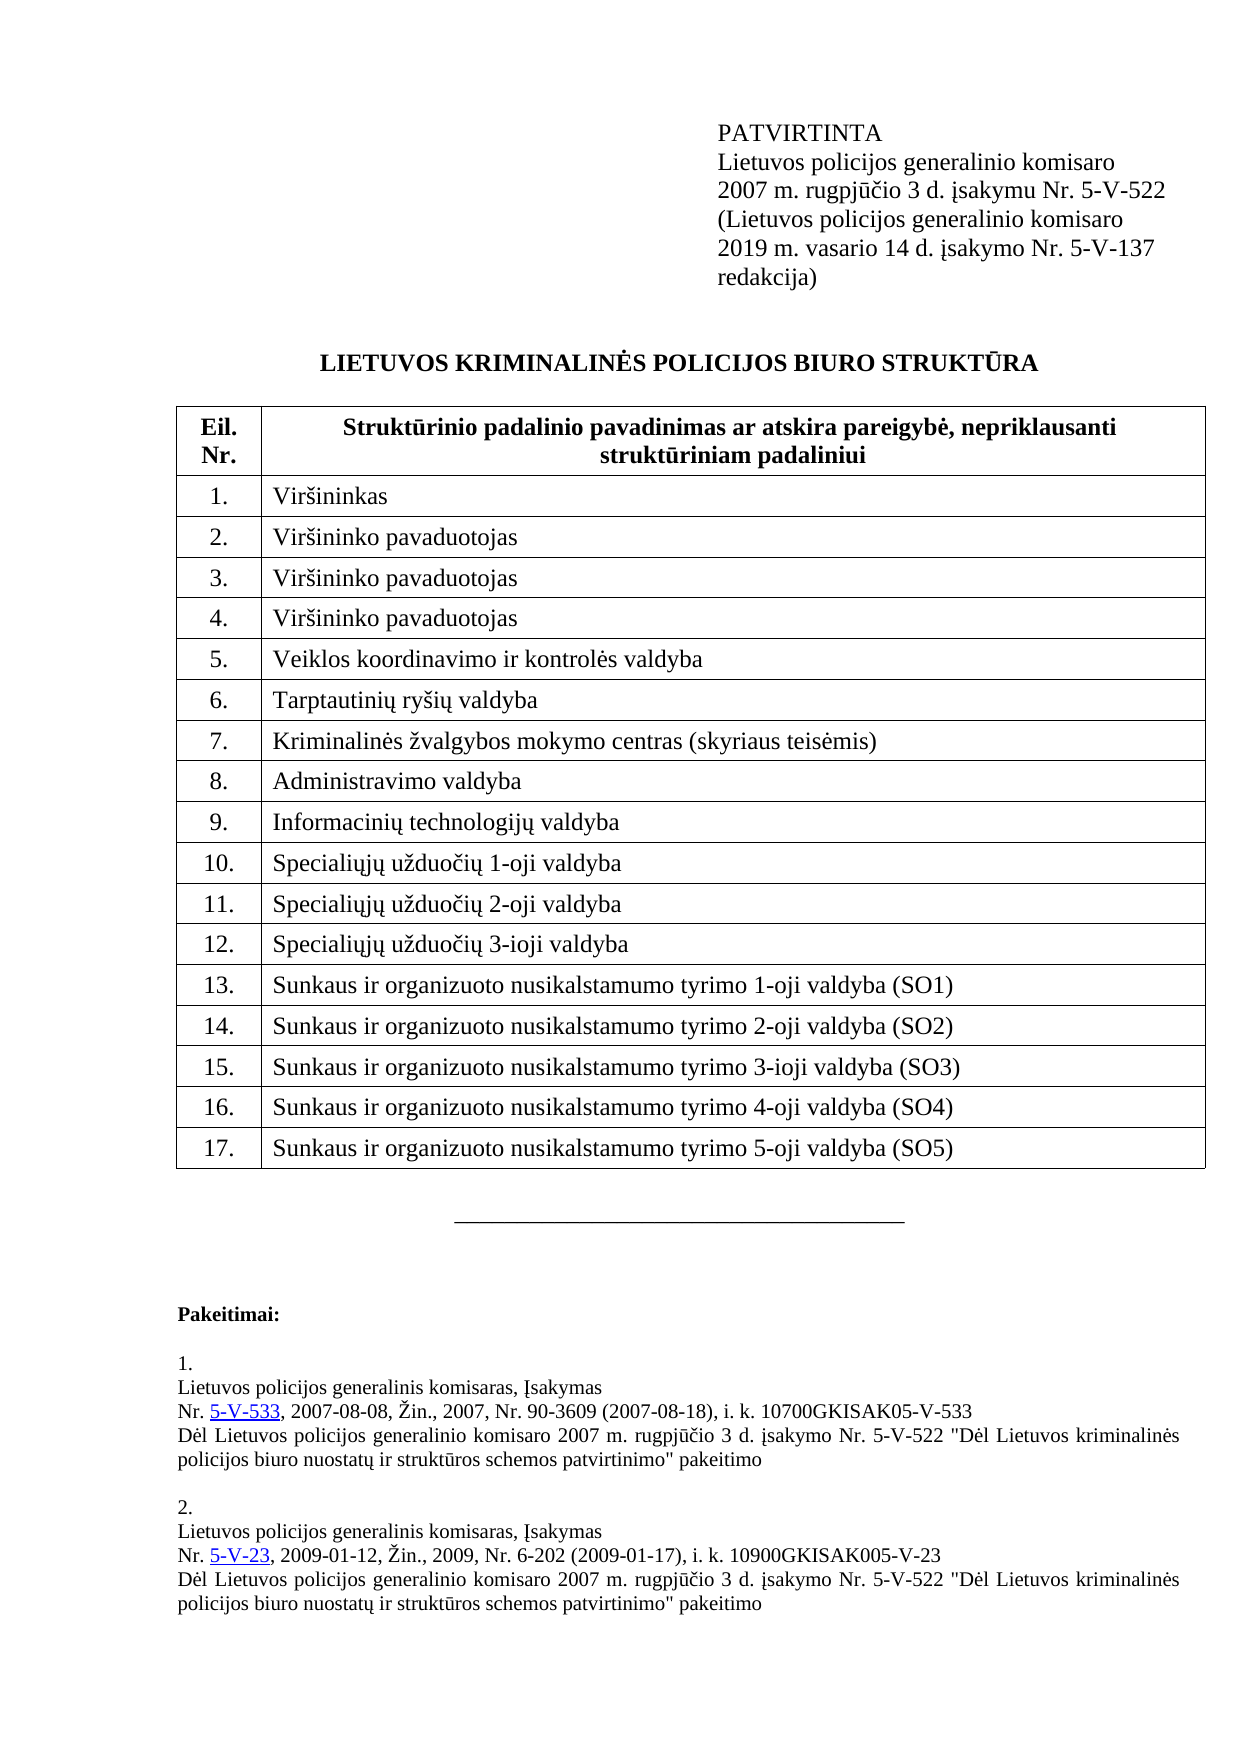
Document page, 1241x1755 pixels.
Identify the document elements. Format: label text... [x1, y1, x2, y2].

table_cell Administravimo valdyba [262, 761, 1205, 801]
text 2. [177, 1495, 1181, 1519]
table_cell 15. [177, 1046, 261, 1086]
table_cell Sunkaus ir organizuoto nusikalstamumo tyrimo 4-oji valdyba (SO4) [262, 1087, 1205, 1127]
table_cell 13. [177, 965, 261, 1004]
table_cell Kriminalinės žvalgybos mokymo centras (skyriaus teisėmis) [262, 721, 1205, 760]
text Pakeitimai: [177, 1302, 1181, 1326]
table_cell 5. [177, 639, 261, 679]
table_cell 2. [177, 517, 261, 557]
table_cell Specialiųjų užduočių 2-oji valdyba [262, 884, 1205, 923]
table_header Eil. Nr. [177, 407, 261, 475]
table_cell Veiklos koordinavimo ir kontrolės valdyba [262, 639, 1205, 679]
table_cell 6. [177, 680, 261, 719]
text Lietuvos policijos generalinio komisaro [717, 147, 1181, 176]
table_cell Viršininko pavaduotojas [262, 558, 1205, 597]
text 2007 m. rugpjūčio 3 d. įsakymu Nr. 5-V-522 [717, 176, 1181, 204]
text Dėl Lietuvos policijos generalinio komisaro 2007 m. rugpjūčio 3 d. įsakymo Nr. 5-V-522 "Dėl Lietuvos kriminalinės policijos biuro nuostatų ir struktūros schemos patvirtinimo" pakeitimo [177, 1567, 1181, 1615]
text LIETUVOS KRIMINALINĖS POLICIJOS BIURO STRUKTŪRA [177, 348, 1181, 377]
text Nr. 5-V-533, 2007-08-08, Žin., 2007, Nr. 90-3609 (2007-08-18), i. k. 10700GKISAK05-V-533 [177, 1399, 1181, 1423]
table_cell 14. [177, 1006, 261, 1045]
table_cell Sunkaus ir organizuoto nusikalstamumo tyrimo 5-oji valdyba (SO5) [262, 1128, 1205, 1167]
text PATVIRTINTA [717, 118, 1181, 147]
table_cell 17. [177, 1128, 261, 1167]
table_cell 12. [177, 924, 261, 964]
text (Lietuvos policijos generalinio komisaro [717, 204, 1181, 233]
table_cell Tarptautinių ryšių valdyba [262, 680, 1205, 719]
table_cell Sunkaus ir organizuoto nusikalstamumo tyrimo 3-ioji valdyba (SO3) [262, 1046, 1205, 1086]
table_cell Sunkaus ir organizuoto nusikalstamumo tyrimo 2-oji valdyba (SO2) [262, 1006, 1205, 1045]
table_cell 10. [177, 843, 261, 882]
table_cell Sunkaus ir organizuoto nusikalstamumo tyrimo 1-oji valdyba (SO1) [262, 965, 1205, 1004]
text Nr. 5-V-23, 2009-01-12, Žin., 2009, Nr. 6-202 (2009-01-17), i. k. 10900GKISAK005-V-23 [177, 1543, 1181, 1567]
text Lietuvos policijos generalinis komisaras, Įsakymas [177, 1374, 1181, 1399]
table_cell Viršininkas [262, 476, 1205, 516]
table_cell 1. [177, 476, 261, 516]
text 2019 m. vasario 14 d. įsakymo Nr. 5-V-137 [717, 233, 1181, 262]
table_cell Viršininko pavaduotojas [262, 598, 1205, 638]
table_cell 11. [177, 884, 261, 923]
table_cell Viršininko pavaduotojas [262, 517, 1205, 557]
text 1. [177, 1351, 1181, 1374]
text redakcija) [717, 262, 1181, 291]
table_cell 3. [177, 558, 261, 597]
table_cell 8. [177, 761, 261, 801]
table_cell Specialiųjų užduočių 1-oji valdyba [262, 843, 1205, 882]
table_cell Informacinių technologijų valdyba [262, 802, 1205, 842]
text ____________________________________ [177, 1197, 1181, 1226]
text Dėl Lietuvos policijos generalinio komisaro 2007 m. rugpjūčio 3 d. įsakymo Nr. 5-V-522 "Dėl Lietuvos kriminalinės policijos biuro nuostatų ir struktūros schemos patvirtinimo" pakeitimo [177, 1423, 1181, 1471]
table_cell Specialiųjų užduočių 3-ioji valdyba [262, 924, 1205, 964]
table_cell 7. [177, 721, 261, 760]
text Lietuvos policijos generalinis komisaras, Įsakymas [177, 1519, 1181, 1543]
table_header Struktūrinio padalinio pavadinimas ar atskira pareigybė, nepriklausanti struktūriniam padaliniui [262, 407, 1205, 475]
table_cell 4. [177, 598, 261, 638]
table_cell 9. [177, 802, 261, 842]
table_cell 16. [177, 1087, 261, 1127]
